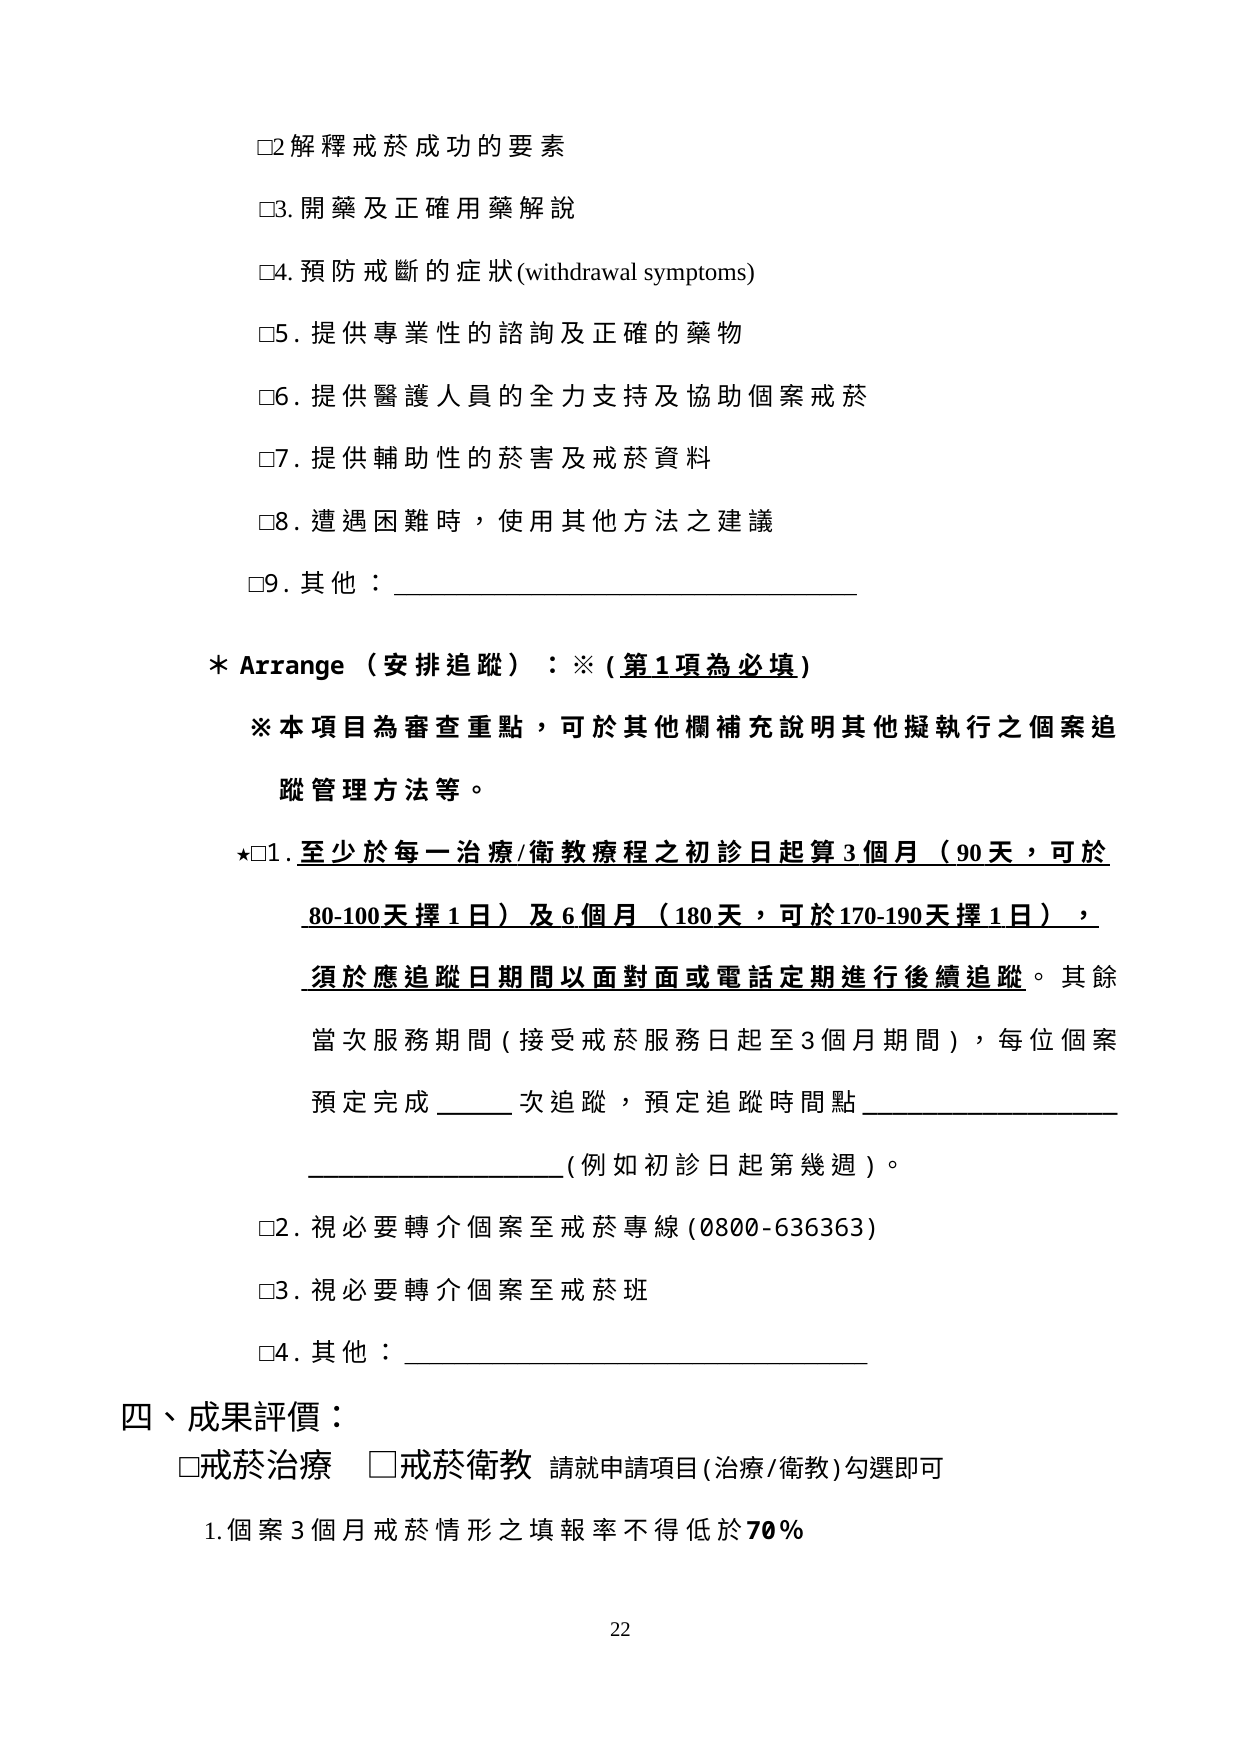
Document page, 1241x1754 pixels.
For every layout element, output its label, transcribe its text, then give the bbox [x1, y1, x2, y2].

text □4.預防戒斷的症狀(withdrawal symptoms) [246, 228, 1120, 290]
text □3.開藥及正確用藥解說 [246, 165, 1120, 228]
text ※本項目為審查重點，可於其他欄補充說明其他擬執行之個案追蹤管理方法等。 [243, 684, 1120, 809]
text □3.視必要轉介個案至戒菸班 [251, 1247, 1120, 1309]
text □4.其他：_____________________________________ [251, 1309, 1120, 1372]
text □戒菸治療 □戒菸衛教 請就申請項目(治療/衛教)勾選即可 [179, 1439, 1120, 1487]
text □5.提供專業性的諮詢及正確的藥物 [246, 290, 1120, 353]
text □9.其他：_____________________________________ [243, 540, 1120, 603]
text □2.視必要轉介個案至戒菸專線(0800-636363) [251, 1184, 1120, 1247]
text □8.遭遇困難時，使用其他方法之建議 [246, 478, 1120, 540]
text □2解釋戒菸成功的要素 [246, 103, 1120, 165]
text 四、成果評價： [120, 1390, 1120, 1439]
text ★□1.至少於每一治療/衛教療程之初診日起算3個月（90天，可於80-100天擇1日）及6個月（180天，可於170-190天擇1日），須於應追蹤日期間以面對面或電話定期進行後續追蹤。其餘當次服務期間(接受戒菸服務日起至3個月期間)，每位個案預定完成_____次追蹤，預定追蹤時間點__________________________________(例如初診日起第幾週)。 [233, 809, 1120, 1184]
list 個案3個月戒菸情形之填報率不得低於70％ [194, 1487, 1120, 1549]
text □7.提供輔助性的菸害及戒菸資料 [246, 415, 1120, 478]
text ＊Arrange（安排追蹤）：※(第1項為必填) [194, 622, 1120, 684]
text □6.提供醫護人員的全力支持及協助個案戒菸 [246, 353, 1120, 415]
